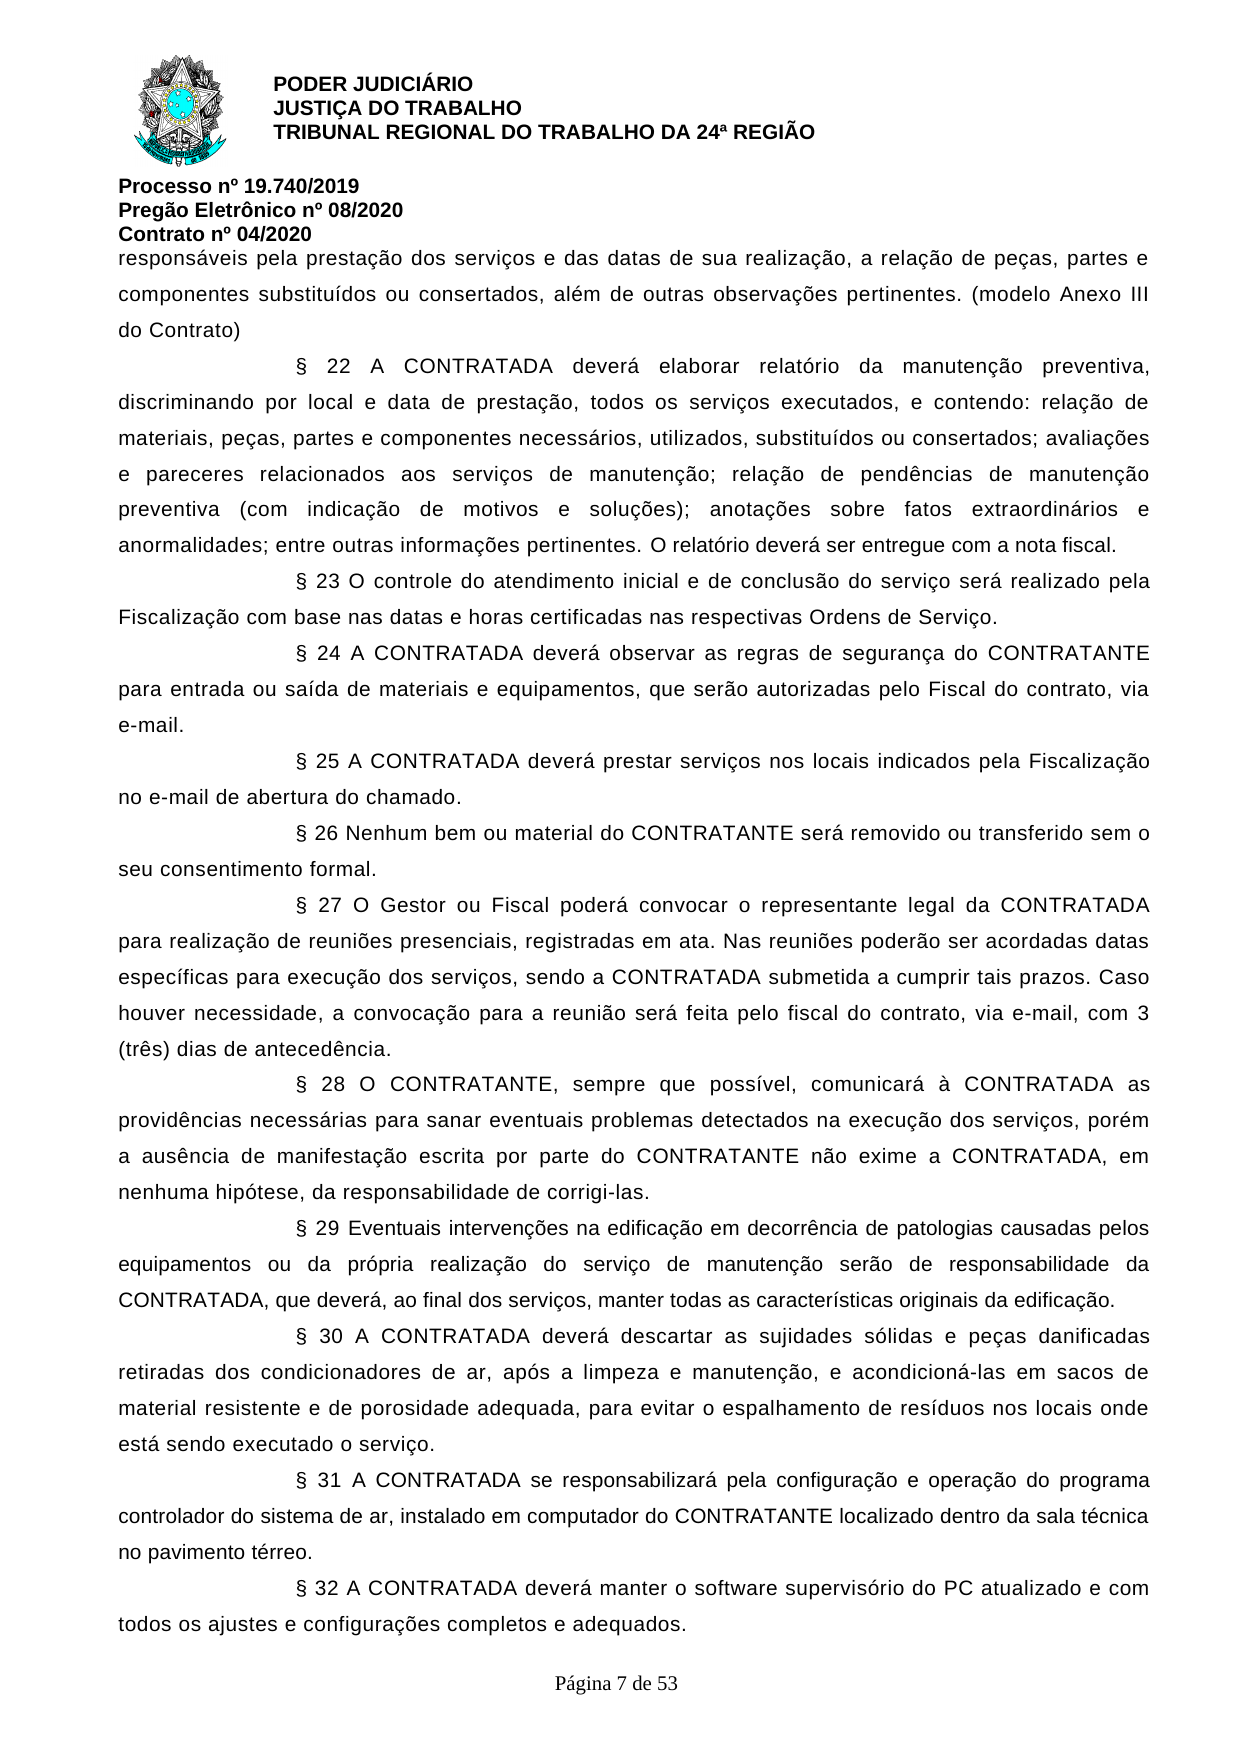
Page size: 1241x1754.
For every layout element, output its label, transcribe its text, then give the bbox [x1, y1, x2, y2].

text § 29 Eventuais intervenções na edificação em decorrência de patologias causadas pelos equipamentos ou da própria realização do serviço de manutenção serão de responsabilidade da CONTRATADA, que deverá, ao final dos serviços, manter todas as características originais da edificação. [118, 1216, 1152, 1312]
text § 23 O controle do atendimento inicial e de conclusão do serviço será realizado pela Fiscalização com base nas datas e horas certificadas nas respectivas Ordens de Serviço. [118, 569, 1152, 629]
text § 30 A CONTRATADA deverá descartar as sujidades sólidas e peças danificadas retiradas dos condicionadores de ar, após a limpeza e manutenção, e acondicioná-las em sacos de material resistente e de porosidade adequada, para evitar o espalhamento de resíduos nos locais onde está sendo executado o serviço. [118, 1324, 1152, 1456]
text § 25 A CONTRATADA deverá prestar serviços nos locais indicados pela Fiscalização no e-mail de abertura do chamado. [118, 749, 1152, 809]
text § 28 O CONTRATANTE, sempre que possível, comunicará à CONTRATADA as providências necessárias para sanar eventuais problemas detectados na execução dos serviços, porém a ausência de manifestação escrita por parte do CONTRATANTE não exime a CONTRATADA, em nenhuma hipótese, da responsabilidade de corrigi-las. [118, 1072, 1152, 1204]
text § 31 A CONTRATADA se responsabilizará pela configuração e operação do programa controlador do sistema de ar, instalado em computador do CONTRATANTE localizado dentro da sala técnica no pavimento térreo. [118, 1468, 1152, 1563]
text § 32 A CONTRATADA deverá manter o software supervisório do PC atualizado e com todos os ajustes e configurações completos e adequados. [118, 1575, 1152, 1635]
text § 26 Nenhum bem ou material do CONTRATANTE será removido ou transferido sem o seu consentimento formal. [118, 821, 1152, 881]
text § 24 A CONTRATADA deverá observar as regras de segurança do CONTRATANTE para entrada ou saída de materiais e equipamentos, que serão autorizadas pelo Fiscal do contrato, via e-mail. [118, 641, 1152, 737]
text responsáveis pela prestação dos serviços e das datas de sua realização, a relação de peças, partes e componentes substituídos ou consertados, além de outras observações pertinentes. (modelo Anexo III do Contrato) [118, 246, 1152, 342]
text § 27 O Gestor ou Fiscal poderá convocar o representante legal da CONTRATADA para realização de reuniões presenciais, registradas em ata. Nas reuniões poderão ser acordadas datas específicas para execução dos serviços, sendo a CONTRATADA submetida a cumprir tais prazos. Caso houver necessidade, a convocação para a reunião será feita pelo fiscal do contrato, via e-mail, com 3 (três) dias de antecedência. [118, 893, 1152, 1060]
picture [133, 55, 228, 167]
text § 22 A CONTRATADA deverá elaborar relatório da manutenção preventiva, discriminando por local e data de prestação, todos os serviços executados, e contendo: relação de materiais, peças, partes e componentes necessários, utilizados, substituídos ou consertados; avaliações e pareceres relacionados aos serviços de manutenção; relação de pendências de manutenção preventiva (com indicação de motivos e soluções); anotações sobre fatos extraordinários e anormalidades; entre outras informações pertinentes. O relatório deverá ser entregue com a nota fiscal. [118, 353, 1152, 557]
